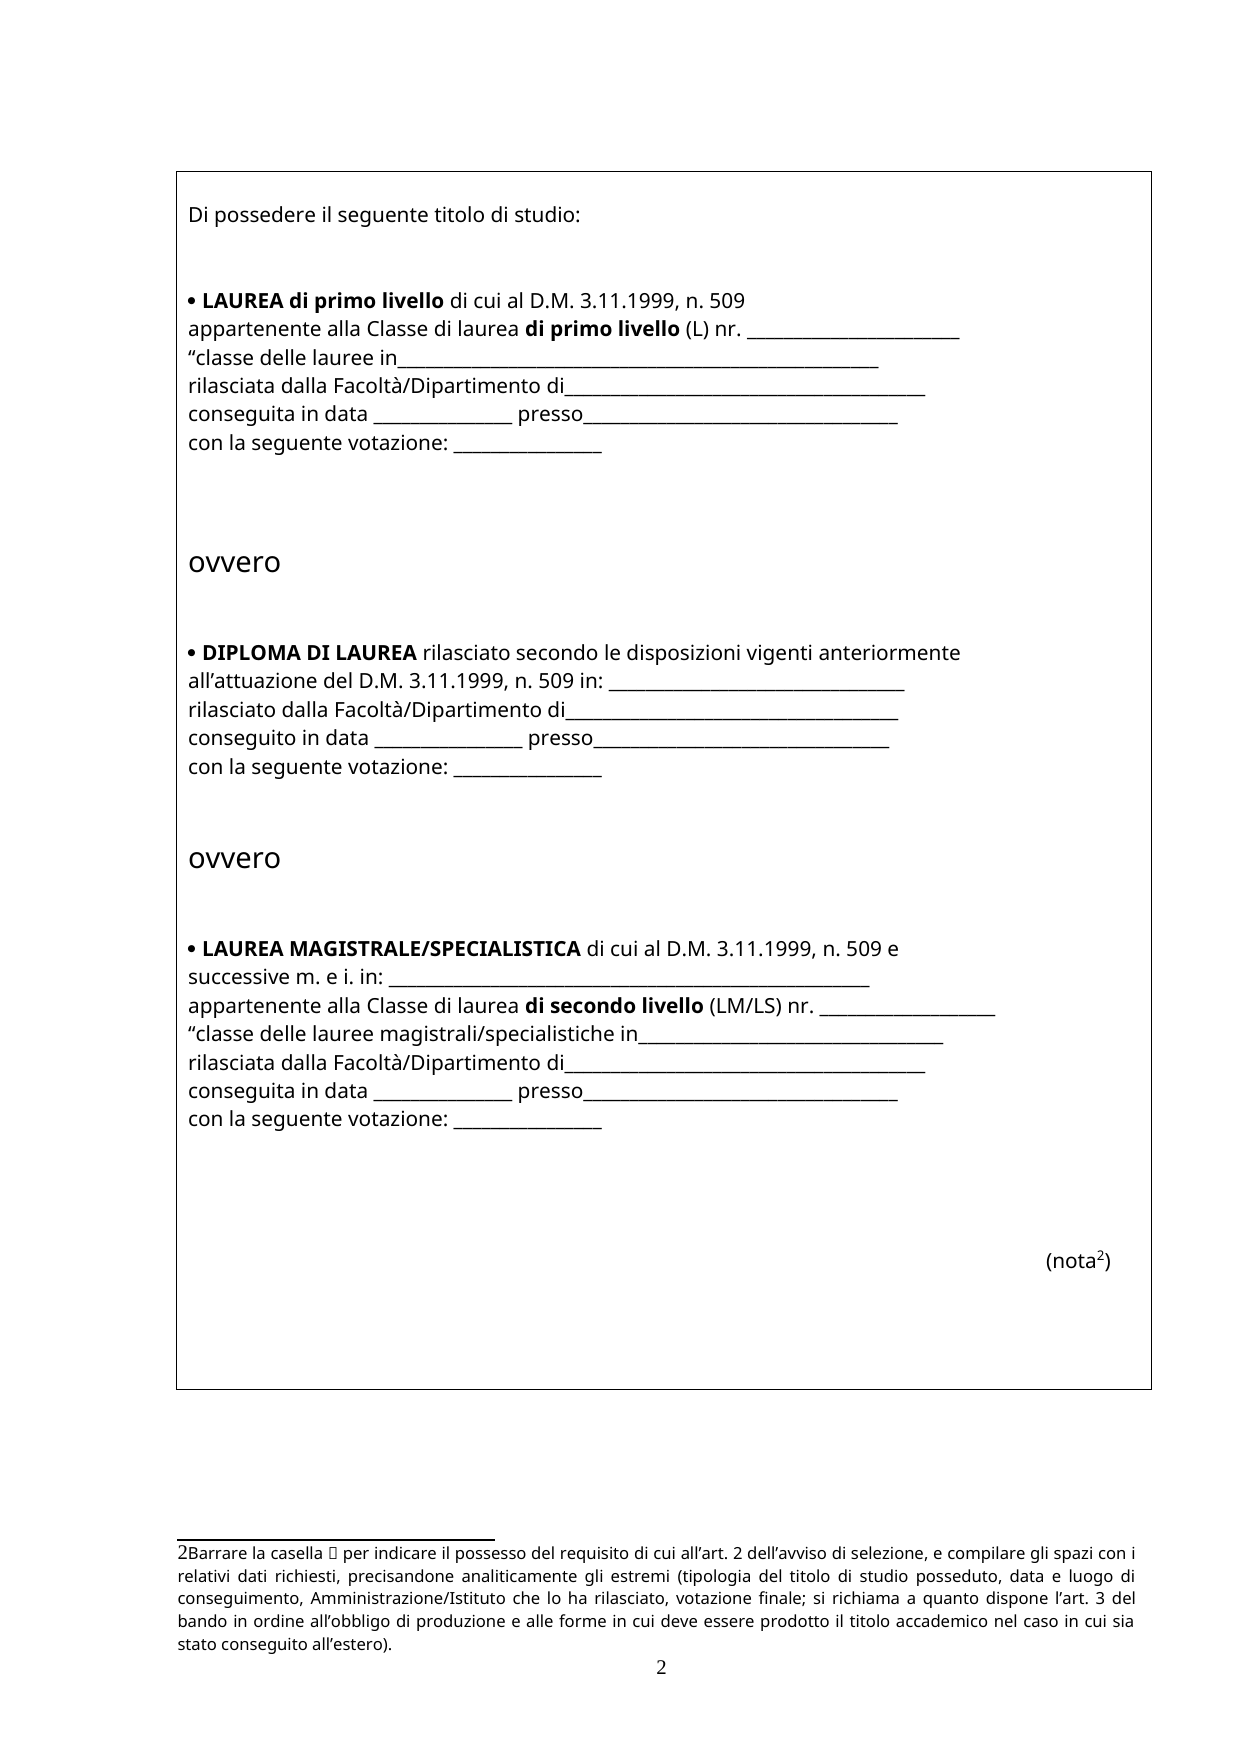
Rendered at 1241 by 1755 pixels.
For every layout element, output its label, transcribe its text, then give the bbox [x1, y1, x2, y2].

table_header Di possedere il seguente titolo di studio:  LAUREA di primo livello di cui al D.M. 3.11.1999, n. 509 appartenente alla Classe di laurea di primo livello (L) nr. _______________________ “classe delle lauree in____________________________________________________ rilasciata dalla Facoltà/Dipartimento di_______________________________________ conseguita in data _______________ presso__________________________________ con la seguente votazione: ________________ ovvero  DIPLOMA DI LAUREA rilasciato secondo le disposizioni vigenti anteriormente all’attuazione del D.M. 3.11.1999, n. 509 in: ________________________________ rilasciato dalla Facoltà/Dipartimento di____________________________________ conseguito in data ________________ presso________________________________ con la seguente votazione: ________________ ovvero  LAUREA MAGISTRALE/SPECIALISTICA di cui al D.M. 3.11.1999, n. 509 e successive m. e i. in: ____________________________________________________ appartenente alla Classe di laurea di secondo livello (LM/LS) nr. ___________________ “classe delle lauree magistrali/specialistiche in_________________________________ rilasciata dalla Facoltà/Dipartimento di_______________________________________ conseguita in data _______________ presso__________________________________ con la seguente votazione: ________________ (nota) [177, 172, 1151, 1389]
